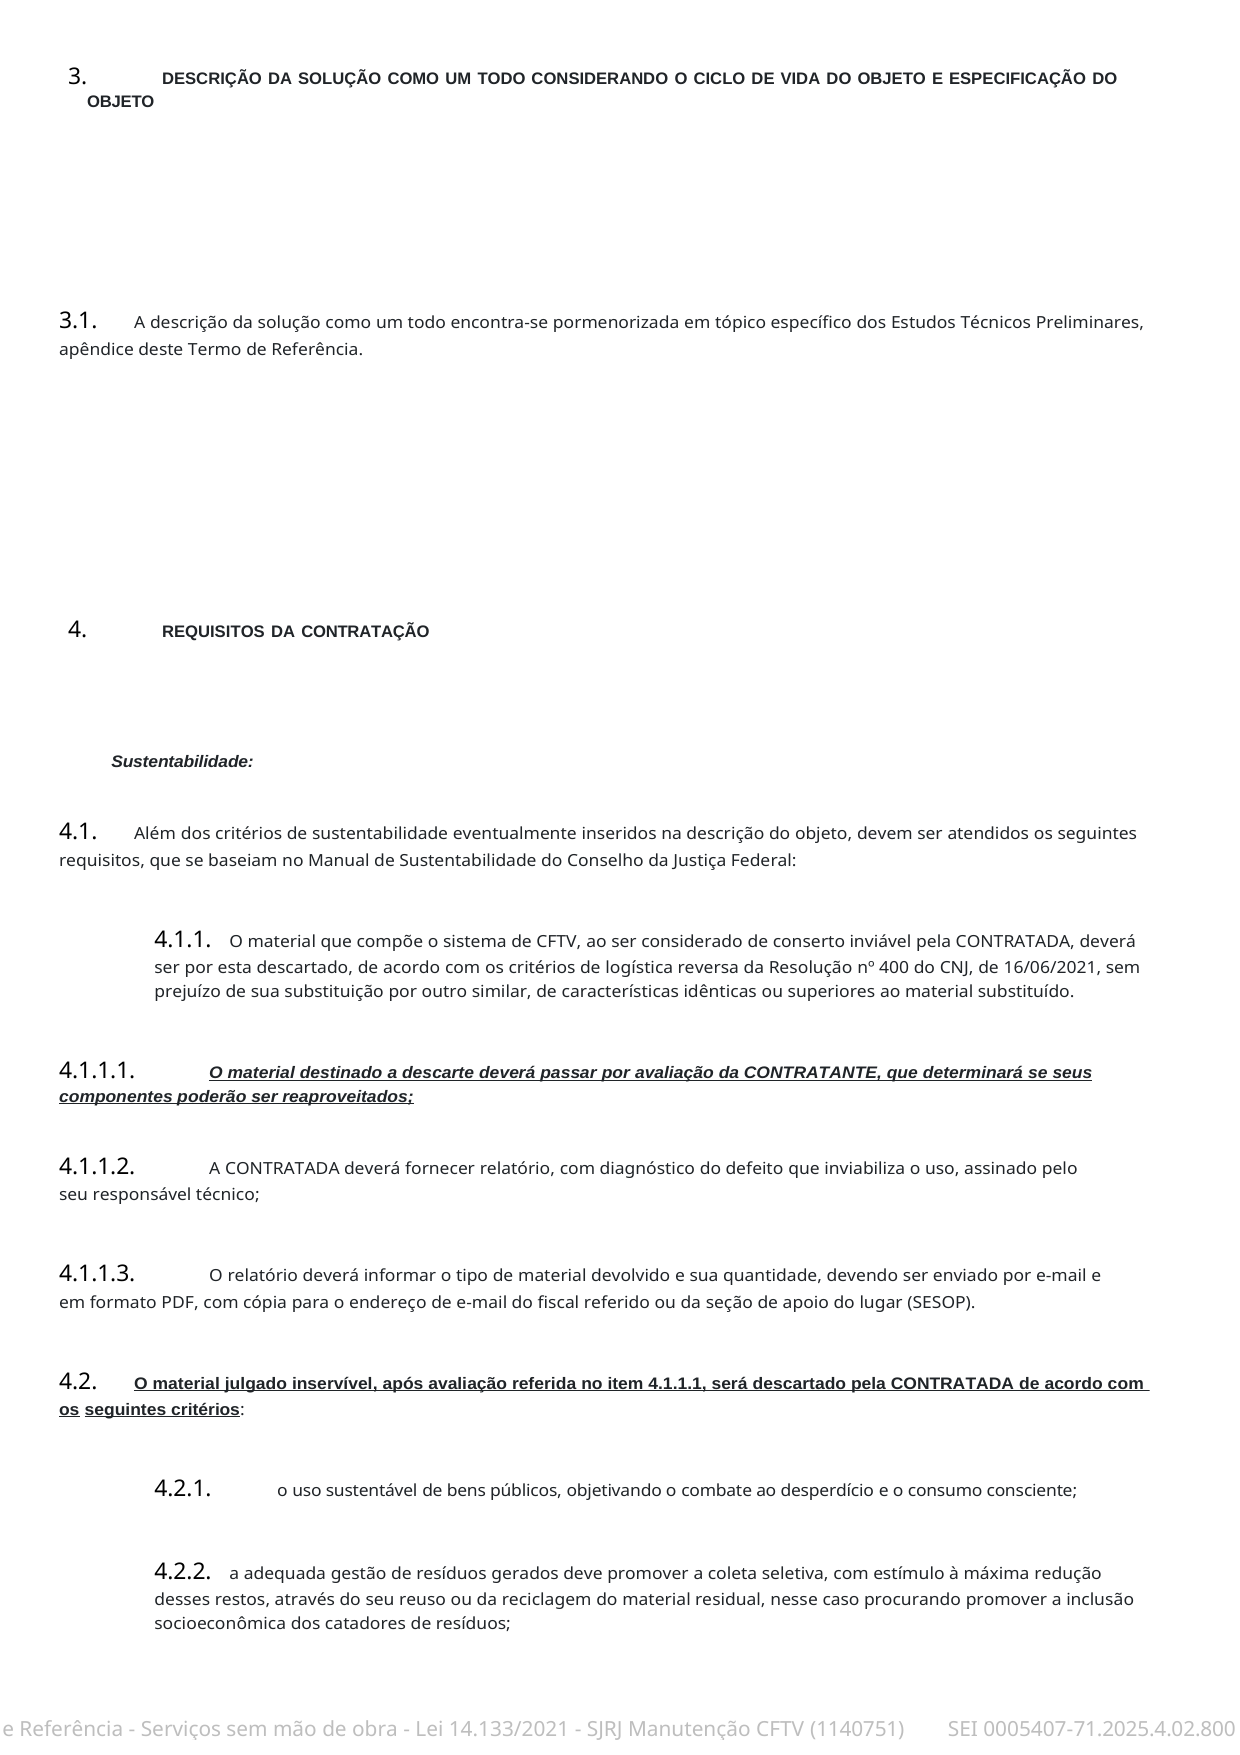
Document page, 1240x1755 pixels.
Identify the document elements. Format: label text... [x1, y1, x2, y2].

list a adequada gestão de resíduos gerados deve promover a coleta seletiva, com estímulo à máxima redução desses restos, através do seu reuso ou da reciclagem do material residual, nesse caso procurando promover a inclusão socioeconômica dos catadores de resíduos; [154, 1555, 1134, 1635]
list O relatório deverá informar o tipo de material devolvido e sua quantidade, devendo ser enviado por e-mail e em formato PDF, com cópia para o endereço de e-mail do fiscal referido ou da seção de apoio do lugar (SESOP). [59, 1257, 1112, 1313]
list DESCRIÇÃO DA SOLUÇÃO COMO UM TODO CONSIDERANDO O CICLO DE VIDA DO OBJETO E ESPECIFICAÇÃO DO OBJETO [68, 60, 1181, 111]
list O material destinado a descarte deverá passar por avaliação da CONTRATANTE, que determinará se seus componentes poderão ser reaproveitados; [59, 1054, 1129, 1106]
list A CONTRATADA deverá fornecer relatório, com diagnóstico do defeito que inviabiliza o uso, assinado pelo seu responsável técnico; [59, 1150, 1104, 1206]
list O material que compõe o sistema de CFTV, ao ser considerado de conserto inviável pela CONTRATADA, deverá ser por esta descartado, de acordo com os critérios de logística reversa da Resolução nº 400 do CNJ, de 16/06/2021, sem prejuízo de sua substituição por outro similar, de características idênticas ou superiores ao material substituído. [154, 923, 1161, 1002]
list A descrição da solução como um todo encontra-se pormenorizada em tópico específico dos Estudos Técnicos Preliminares, apêndice deste Termo de Referência. [59, 304, 1169, 360]
text Sustentabilidade: [111, 751, 1181, 771]
list o uso sustentável de bens públicos, objetivando o combate ao desperdício e o consumo consciente; [154, 1472, 1181, 1503]
list REQUISITOS DA CONTRATAÇÃO [68, 613, 1181, 644]
list Além dos critérios de sustentabilidade eventualmente inseridos na descrição do objeto, devem ser atendidos os seguintes requisitos, que se baseiam no Manual de Sustentabilidade do Conselho da Justiça Federal: [59, 815, 1159, 871]
list O material julgado inservível, após avaliação referida no item 4.1.1.1, será descartado pela CONTRATADA de acordo com os seguintes critérios: [59, 1365, 1159, 1420]
